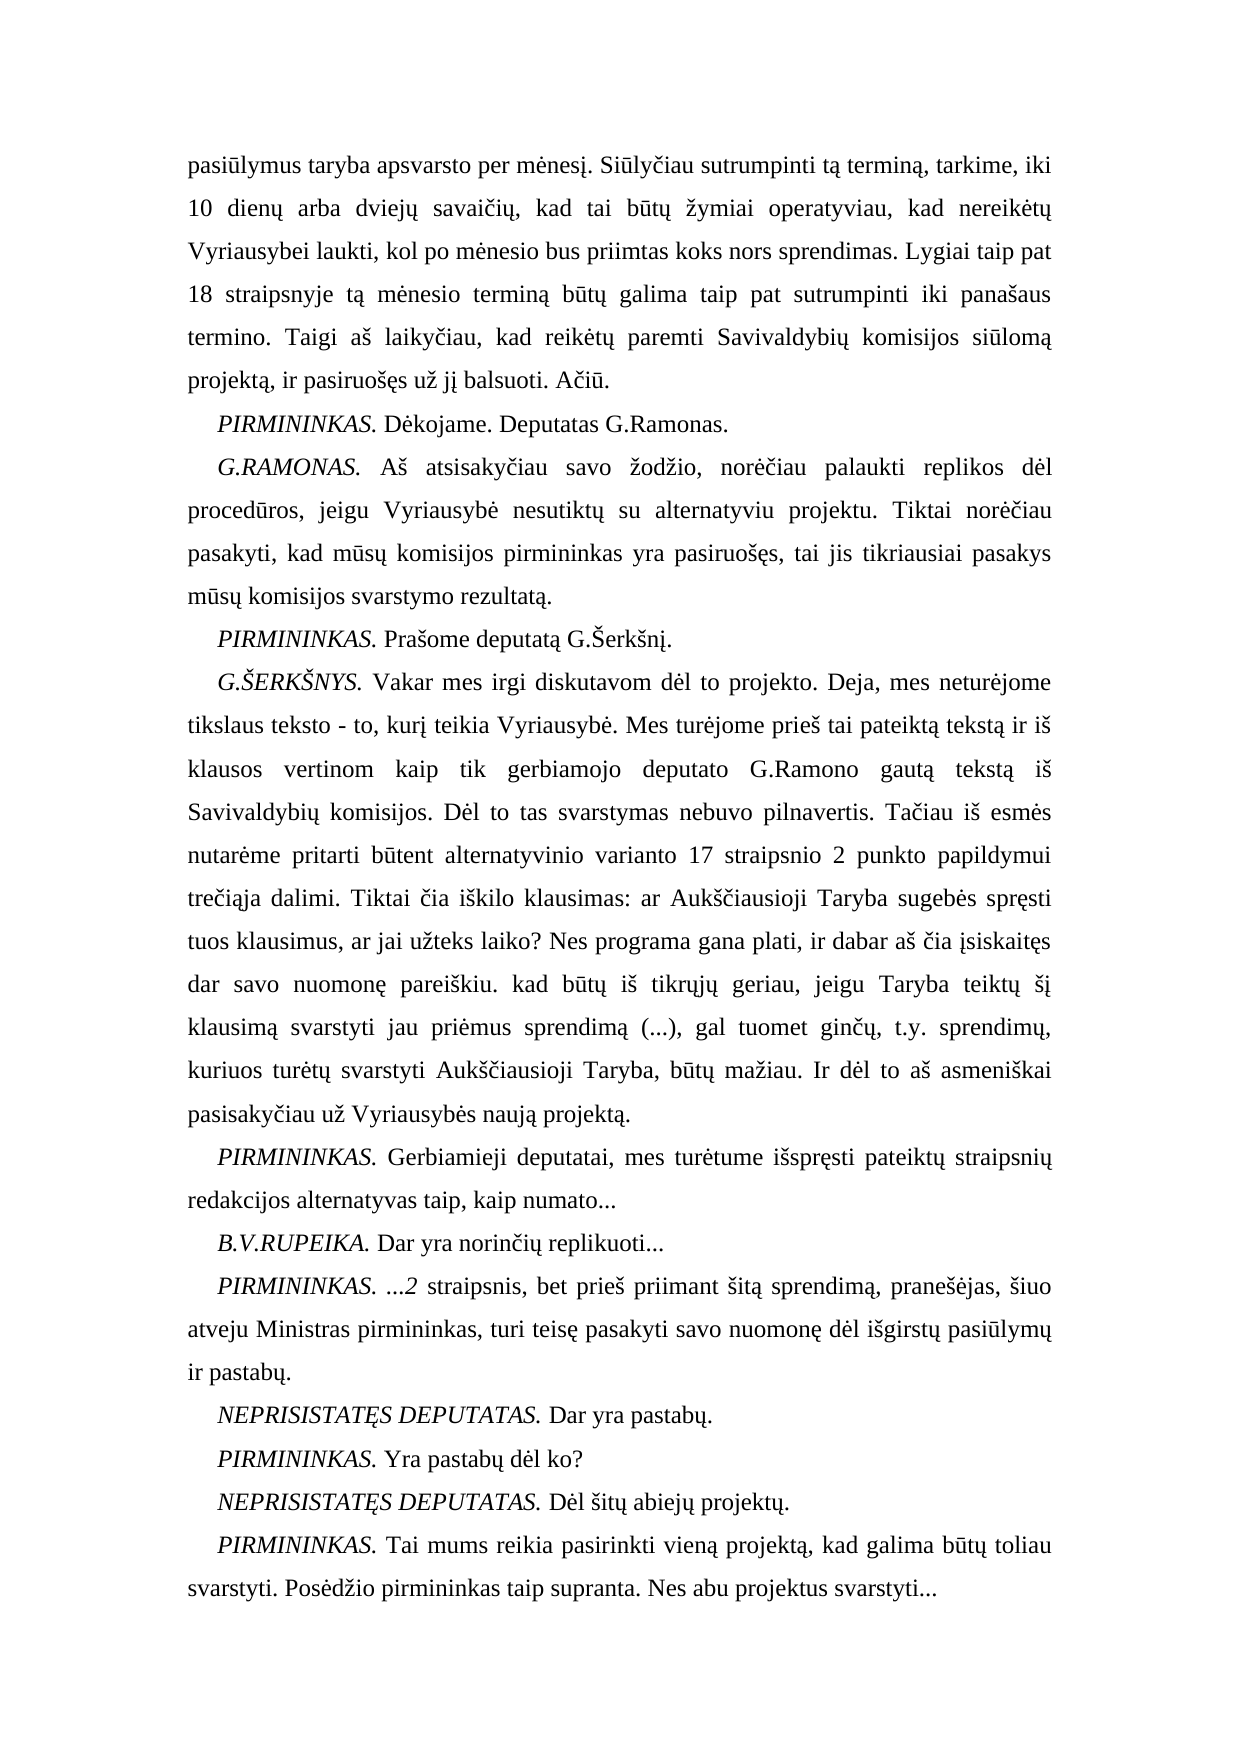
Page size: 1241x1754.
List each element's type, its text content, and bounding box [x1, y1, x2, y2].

text B.V.RUPEIKA. Dar yra norinčių replikuoti... [187, 1228, 1053, 1257]
text G.RAMONAS. Aš atsisakyčiau savo žodžio, norėčiau palaukti replikos dėl procedūros, jeigu Vyriausybė nesutiktų su alternatyviu projektu. Tiktai norėčiau pasakyti, kad mūsų komisijos pirmininkas yra pasiruošęs, tai jis tikriausiai pasakys mūsų komisijos svarstymo rezultatą. [187, 452, 1053, 610]
text PIRMININKAS. Tai mums reikia pasirinkti vieną projektą, kad galima būtų toliau svarstyti. Posėdžio pirmininkas taip supranta. Nes abu projektus svarstyti... [187, 1530, 1053, 1602]
text PIRMININKAS. Gerbiamieji deputatai, mes turėtume išspręsti pateiktų straipsnių redakcijos alternatyvas taip, kaip numato... [187, 1142, 1053, 1214]
text G.ŠERKŠNYS. Vakar mes irgi diskutavom dėl to projekto. Deja, mes neturėjome tikslaus teksto - to, kurį teikia Vyriausybė. Mes turėjome prieš tai pateiktą tekstą ir iš klausos vertinom kaip tik gerbiamojo deputato G.Ramono gautą tekstą iš Savivaldybių komisijos. Dėl to tas svarstymas nebuvo pilnavertis. Tačiau iš esmės nutarėme pritarti būtent alternatyvinio varianto 17 straipsnio 2 punkto papildymui trečiąja dalimi. Tiktai čia iškilo klausimas: ar Aukščiausioji Taryba sugebės spręsti tuos klausimus, ar jai užteks laiko? Nes programa gana plati, ir dabar aš čia įsiskaitęs dar savo nuomonę pareiškiu. kad būtų iš tikrųjų geriau, jeigu Taryba teiktų šį klausimą svarstyti jau priėmus sprendimą (...), gal tuomet ginčų, t.y. sprendimų, kuriuos turėtų svarstyti Aukščiausioji Taryba, būtų mažiau. Ir dėl to aš asmeniškai pasisakyčiau už Vyriausybės naują projektą. [187, 667, 1053, 1127]
text PIRMININKAS. Dėkojame. Deputatas G.Ramonas. [187, 409, 1053, 437]
text NEPRISISTATĘS DEPUTATAS. Dar yra pastabų. [187, 1401, 1053, 1429]
text NEPRISISTATĘS DEPUTATAS. Dėl šitų abiejų projektų. [187, 1487, 1053, 1516]
text PIRMININKAS. ...2 straipsnis, bet prieš priimant šitą sprendimą, pranešėjas, šiuo atveju Ministras pirmininkas, turi teisę pasakyti savo nuomonę dėl išgirstų pasiūlymų ir pastabų. [187, 1271, 1053, 1386]
text PIRMININKAS. Yra pastabų dėl ko? [187, 1444, 1053, 1472]
text PIRMININKAS. Prašome deputatą G.Šerkšnį. [187, 624, 1053, 653]
text pasiūlymus taryba apsvarsto per mėnesį. Siūlyčiau sutrumpinti tą terminą, tarkime, iki 10 dienų arba dviejų savaičių, kad tai būtų žymiai operatyviau, kad nereikėtų Vyriausybei laukti, kol po mėnesio bus priimtas koks nors sprendimas. Lygiai taip pat 18 straipsnyje tą mėnesio terminą būtų galima taip pat sutrumpinti iki panašaus termino. Taigi aš laikyčiau, kad reikėtų paremti Savivaldybių komisijos siūlomą projektą, ir pasiruošęs už jį balsuoti. Ačiū. [187, 150, 1053, 394]
